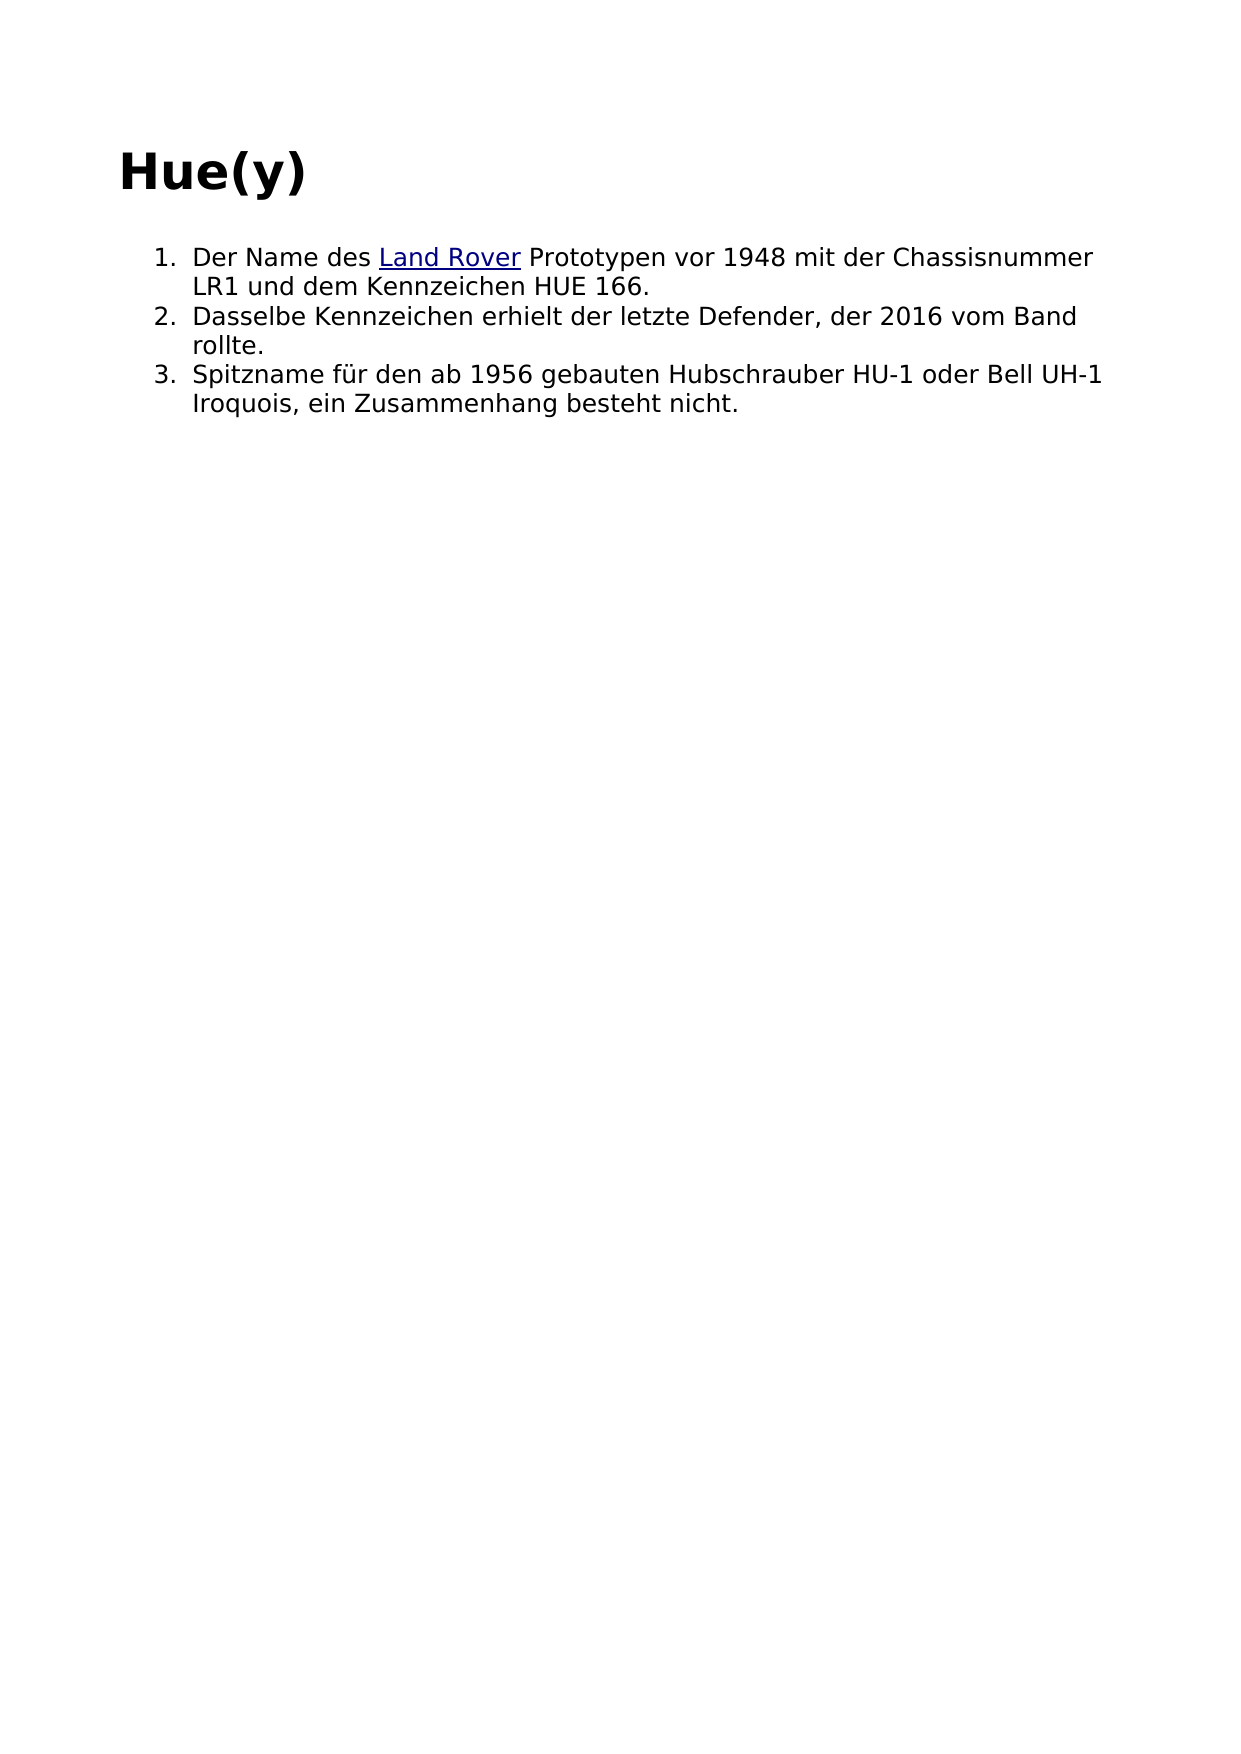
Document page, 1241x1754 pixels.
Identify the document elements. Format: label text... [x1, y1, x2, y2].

list Dasselbe Kennzeichen erhielt der letzte Defender, der 2016 vom Band rollte. [177, 302, 1122, 360]
list Spitzname für den ab 1956 gebauten Hubschrauber HU-1 oder Bell UH-1 Iroquois, ein Zusammenhang besteht nicht. [177, 360, 1122, 418]
list Der Name des Land Rover Prototypen vor 1948 mit der Chassisnummer LR1 und dem Kennzeichen HUE 166. [177, 243, 1122, 302]
subtitle Hue(y) [118, 143, 1122, 201]
